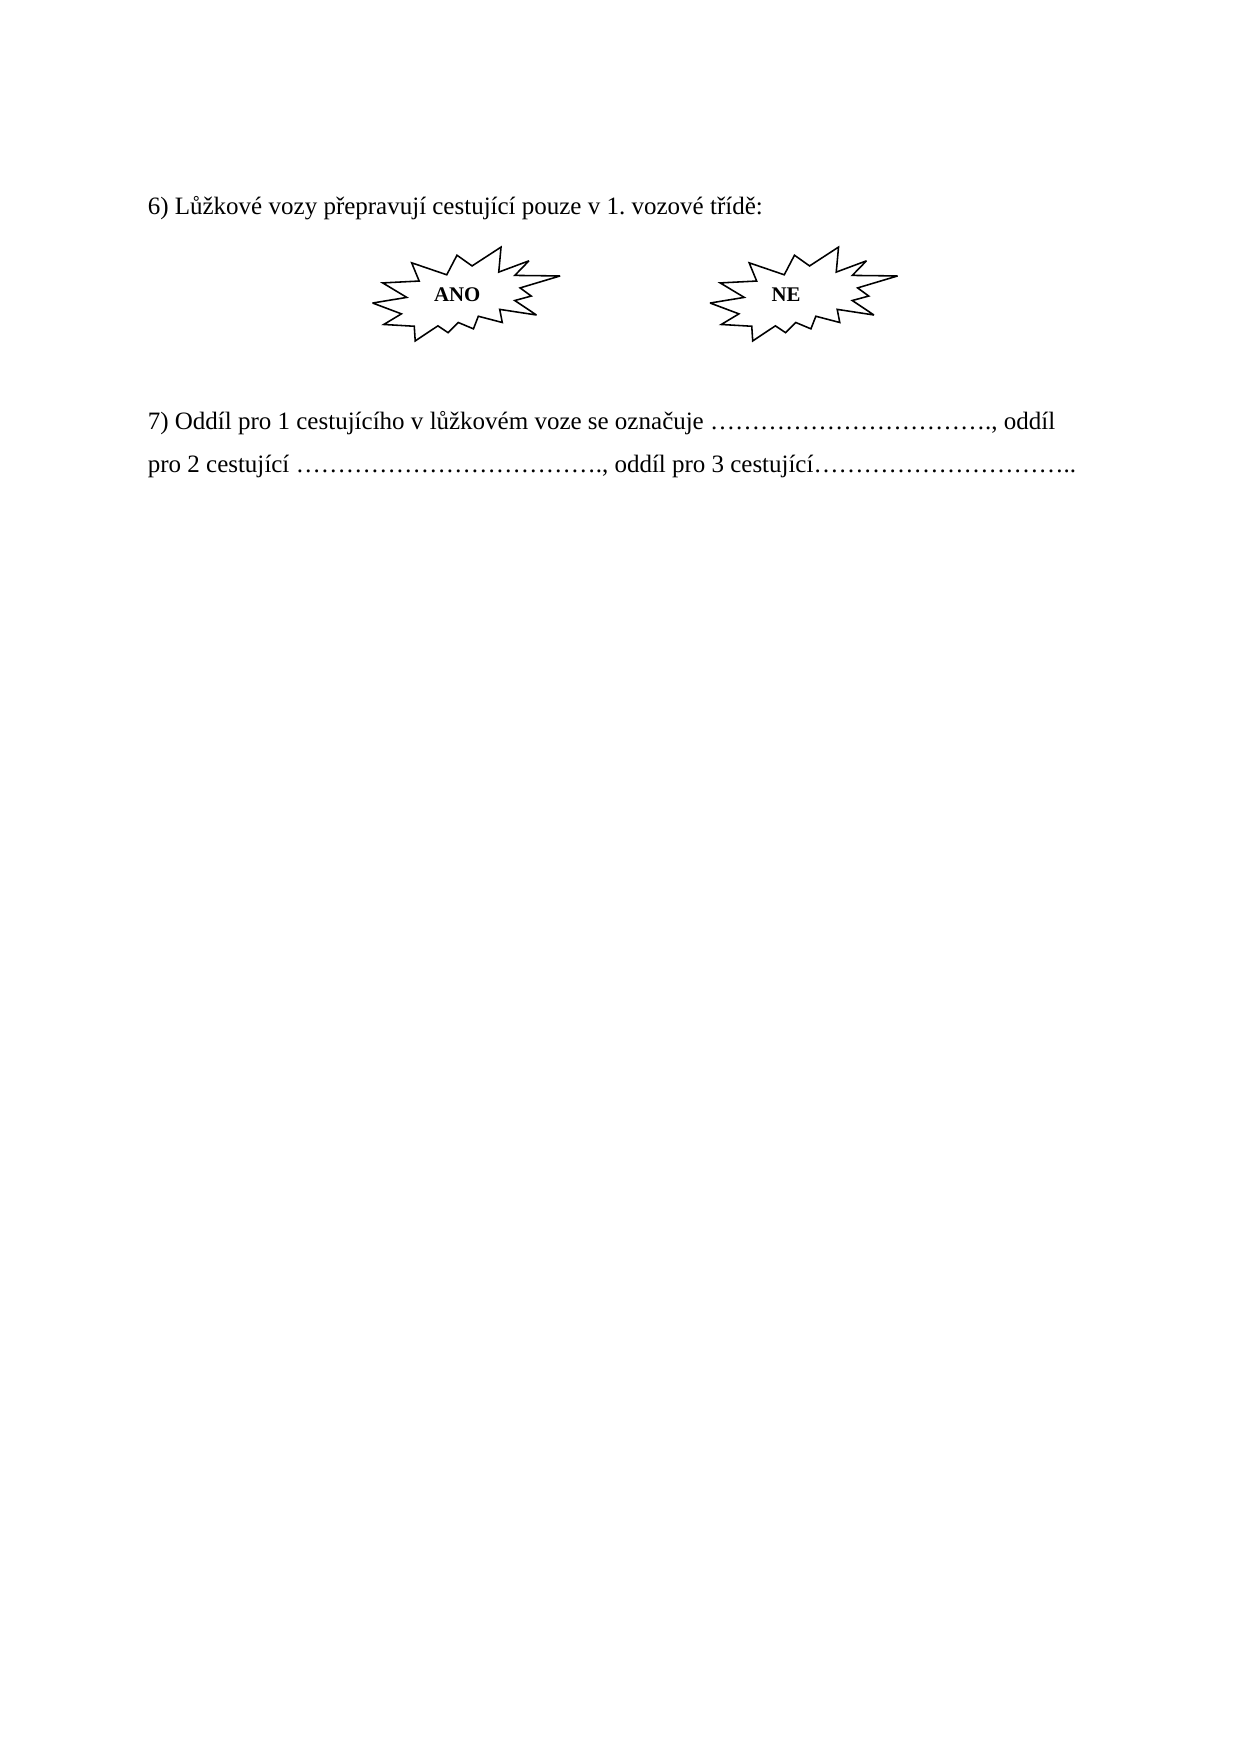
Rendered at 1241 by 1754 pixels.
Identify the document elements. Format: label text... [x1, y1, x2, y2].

text 6) Lůžkové vozy přepravují cestující pouze v 1. vozové třídě: [148, 191, 1093, 219]
text 7) Oddíl pro 1 cestujícího v lůžkovém voze se označuje ……………………………., oddíl pro 2 cestující ………………………………., oddíl pro 3 cestující………………………….. [148, 406, 1093, 478]
